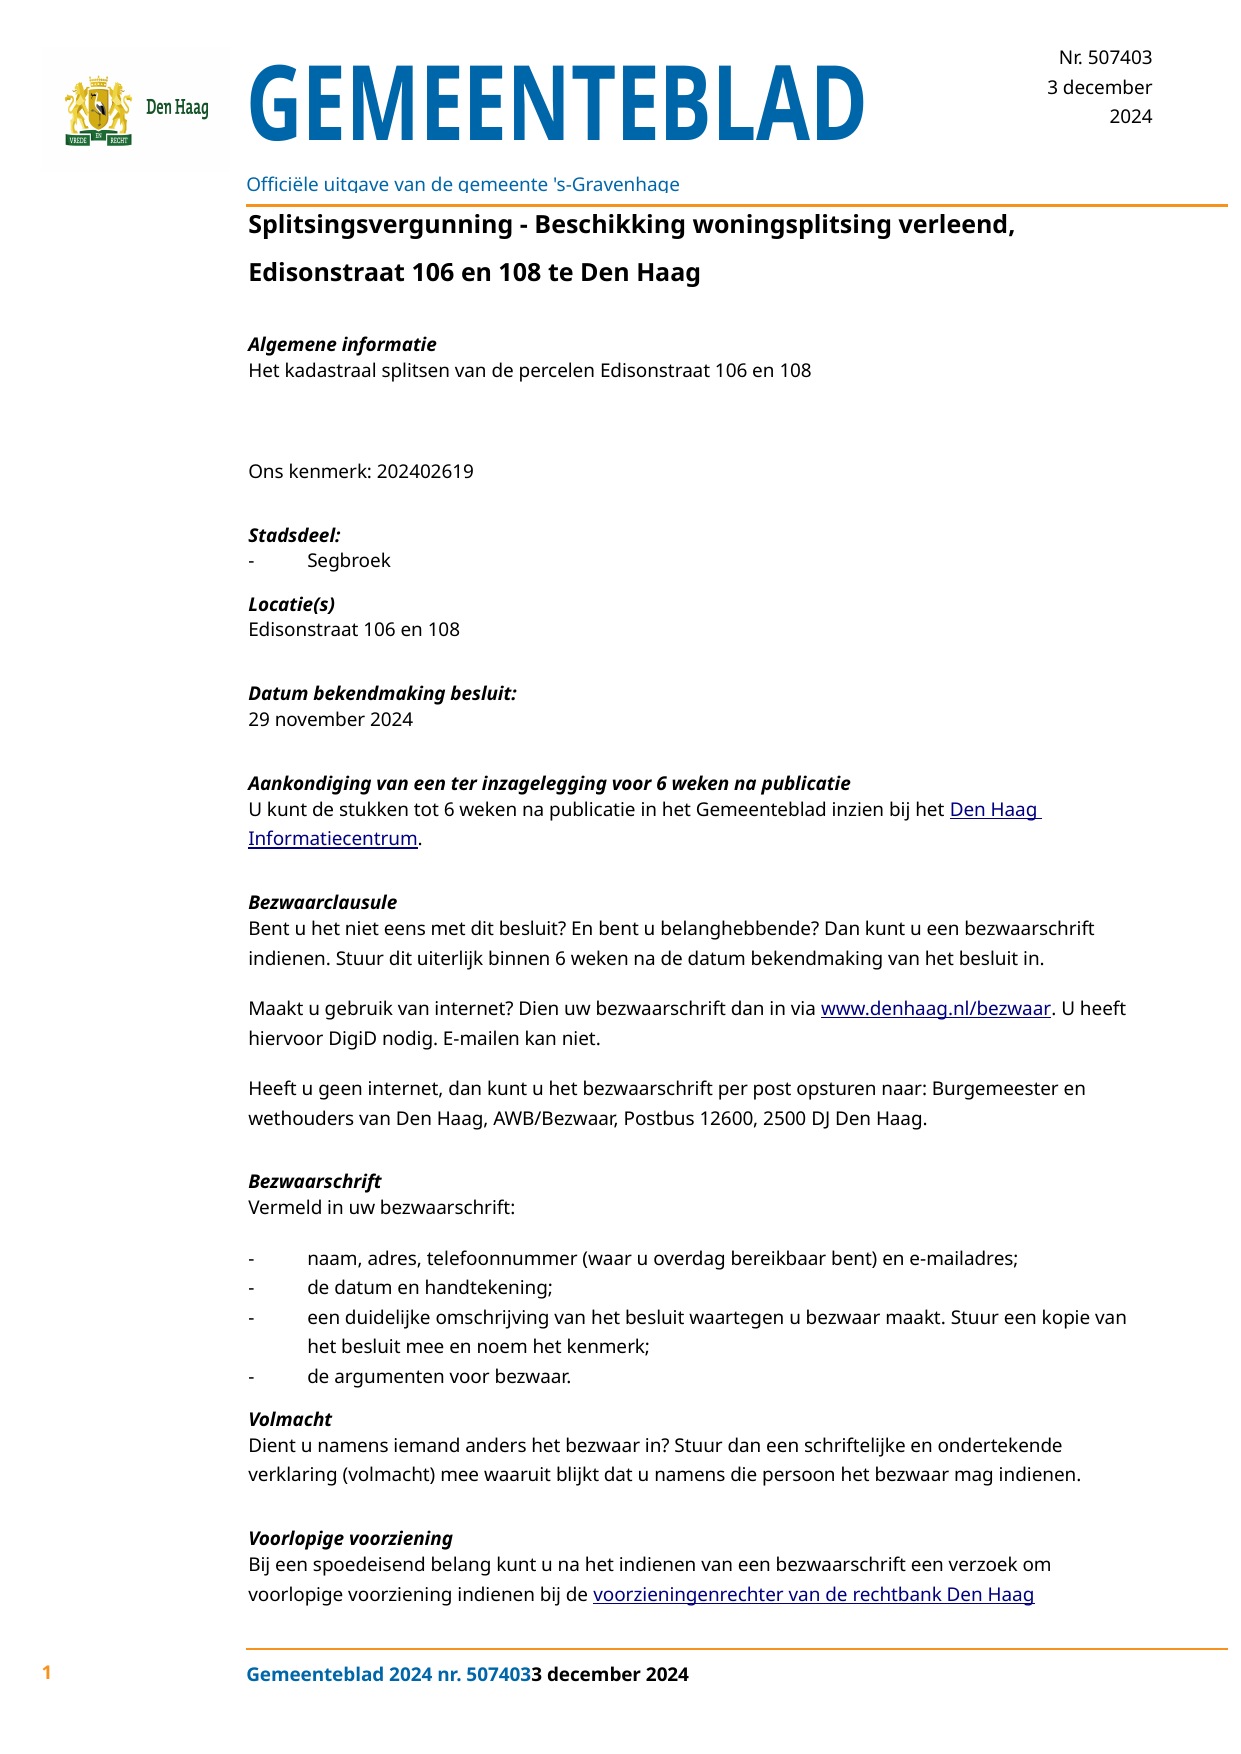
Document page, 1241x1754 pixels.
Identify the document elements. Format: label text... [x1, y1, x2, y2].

text 29 november 2024 [248, 706, 1152, 732]
text Dient u namens iemand anders het bezwaar in? Stuur dan een schriftelijke en ondertekende verklaring (volmacht) mee waaruit blijkt dat u namens die persoon het bezwaar mag indienen. [248, 1432, 1152, 1487]
text Algemene informatie [248, 331, 1152, 357]
list naam, adres, telefoonnummer (waar u overdag bereikbaar bent) en e-mailadres; [248, 1245, 1152, 1271]
list Segbroek [248, 548, 1152, 573]
text Volmacht [248, 1406, 1152, 1432]
text Edisonstraat 106 en 108 [248, 617, 1152, 642]
text Bezwaarschrift [248, 1169, 1152, 1194]
text Het kadastraal splitsen van de percelen Edisonstraat 106 en 108 [248, 357, 1152, 383]
text Datum bekendmaking besluit: [248, 681, 1152, 706]
text Aankondiging van een ter inzagelegging voor 6 weken na publicatie [248, 770, 1152, 796]
text U kunt de stukken tot 6 weken na publicatie in het Gemeenteblad inzien bij het Den Haag Informatiecentrum. [248, 796, 1152, 851]
list een duidelijke omschrijving van het besluit waartegen u bezwaar maakt. Stuur een kopie van het besluit mee en noem het kenmerk; [248, 1304, 1152, 1359]
text Maakt u gebruik van internet? Dien uw bezwaarschrift dan in via www.denhaag.nl/bezwaar. U heeft hiervoor DigiD nodig. E-mailen kan niet. [248, 995, 1152, 1051]
list de argumenten voor bezwaar. [248, 1363, 1152, 1389]
picture [41, 47, 231, 172]
text Voorlopige voorziening [248, 1526, 1152, 1551]
text Bij een spoedeisend belang kunt u na het indienen van een bezwaarschrift een verzoek om voorlopige voorziening indienen bij de voorzieningenrechter van de rechtbank Den Haag [248, 1551, 1152, 1607]
text Heeft u geen internet, dan kunt u het bezwaarschrift per post opsturen naar: Burgemeester en wethouders van Den Haag, AWB/Bezwaar, Postbus 12600, 2500 DJ Den Haag. [248, 1075, 1152, 1131]
text Locatie(s) [248, 591, 1152, 617]
text Bent u het niet eens met dit besluit? En bent u belanghebbende? Dan kunt u een bezwaarschrift indienen. Stuur dit uiterlijk binnen 6 weken na de datum bekendmaking van het besluit in. [248, 915, 1152, 971]
list de datum en handtekening; [248, 1274, 1152, 1300]
text Bezwaarclausule [248, 889, 1152, 915]
text Ons kenmerk: 202402619 [248, 458, 1152, 484]
text Vermeld in uw bezwaarschrift: [248, 1194, 1152, 1220]
text Splitsingsvergunning - Beschikking woningsplitsing verleend, Edisonstraat 106 en 108 te Den Haag [248, 207, 1152, 288]
text Stadsdeel: [248, 522, 1152, 548]
